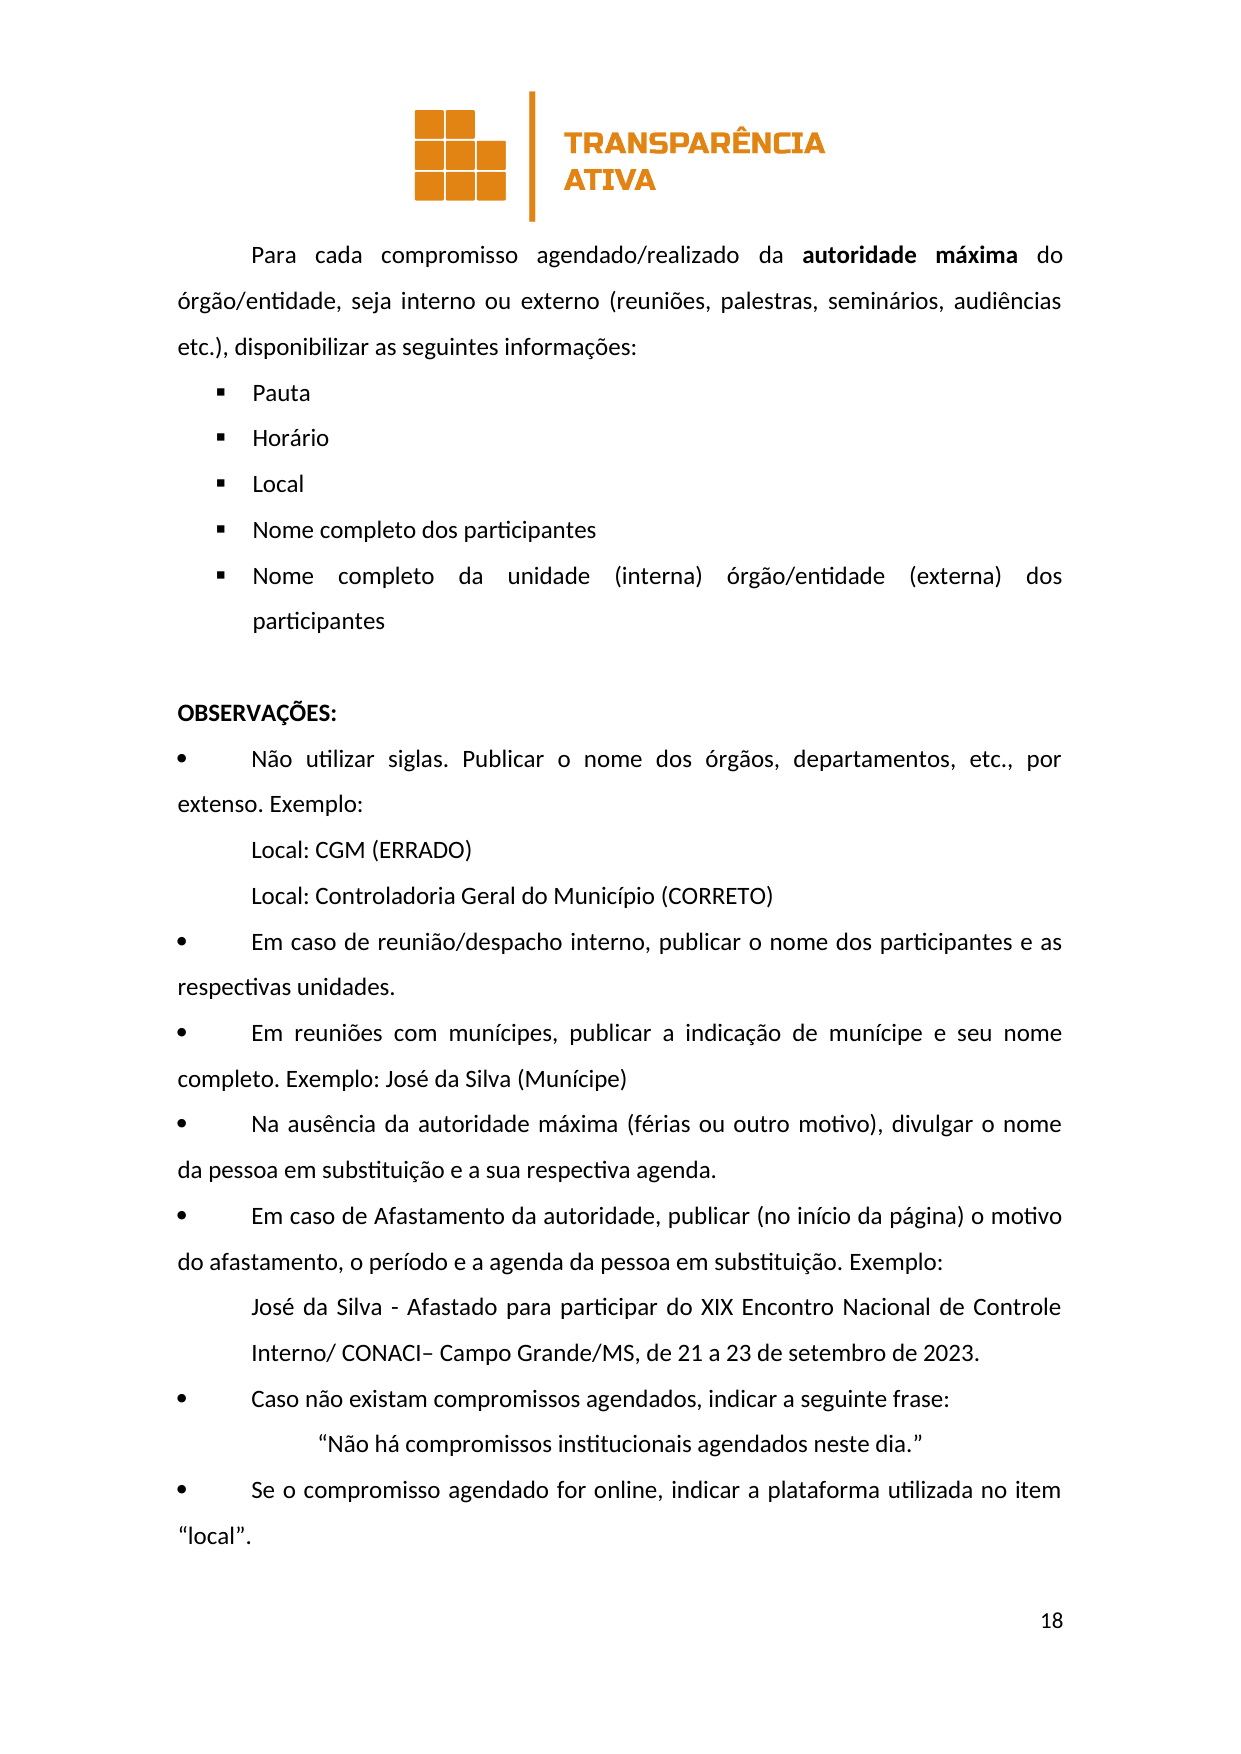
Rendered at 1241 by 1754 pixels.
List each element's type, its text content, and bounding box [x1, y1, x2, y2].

list José da Silva - Afastado para participar do XIX Encontro Nacional de Controle Interno/ CONACI– Campo Grande/MS, de 21 a 23 de setembro de 2023. [288, 1307, 360, 1368]
list Caso não existam compromissos agendados, indicar a seguinte frase: [436, 1383, 497, 1413]
list Se o compromisso agendado for online, indicar a plataforma utilizada no item “local”. [1024, 1474, 1052, 1551]
text Para cada compromisso agendado/realizado da autoridade máxima do órgão/entidade, seja interno ou externo (reuniões, palestras, seminários, audiências etc.), disponibilizar as seguintes informações: [177, 240, 1063, 362]
list Pauta [215, 377, 1063, 407]
list Em reuniões com munícipes, publicar a indicação de munícipe e seu nome completo. Exemplo: José da Silva (Munícipe) [177, 1017, 1063, 1093]
text “Não há compromissos institucionais agendados neste dia.” [225, 1429, 361, 1459]
list Horário [215, 423, 1063, 453]
list Caso não existam compromissos agendados, indicar a seguinte frase: [877, 1383, 956, 1413]
list Local: CGM (ERRADO) [177, 834, 1063, 865]
list Local: Controladoria Geral do Município (CORRETO) [177, 880, 1063, 910]
list Se o compromisso agendado for online, indicar a plataforma utilizada no item “local”. [876, 1474, 930, 1551]
list Caso não existam compromissos agendados, indicar a seguinte frase: [780, 1383, 885, 1413]
text “Não há compromissos institucionais agendados neste dia.” [436, 1429, 497, 1459]
list Nome completo dos participantes [215, 514, 1063, 544]
list Local [215, 468, 1063, 499]
list Não utilizar siglas. Publicar o nome dos órgãos, departamentos, etc., por extenso. Exemplo: [177, 743, 1063, 819]
list Se o compromisso agendado for online, indicar a plataforma utilizada no item “local”. [583, 1526, 761, 1551]
text “Não há compromissos institucionais agendados neste dia.” [373, 1429, 435, 1459]
list Em caso de reunião/despacho interno, publicar o nome dos participantes e as respectivas unidades. [177, 926, 1063, 1002]
text “Não há compromissos institucionais agendados neste dia.” [880, 1429, 930, 1459]
list Se o compromisso agendado for online, indicar a plataforma utilizada no item “local”. [177, 1474, 223, 1551]
list Caso não existam compromissos agendados, indicar a seguinte frase: [373, 1383, 434, 1413]
text “Não há compromissos institucionais agendados neste dia.” [177, 1432, 223, 1459]
list José da Silva - Afastado para participar do XIX Encontro Nacional de Controle Interno/ CONACI– Campo Grande/MS, de 21 a 23 de setembro de 2023. [978, 1299, 1063, 1368]
text “Não há compromissos institucionais agendados neste dia.” [976, 1432, 1023, 1459]
text “Não há compromissos institucionais agendados neste dia.” [652, 1429, 744, 1459]
list Se o compromisso agendado for online, indicar a plataforma utilizada no item “local”. [946, 1474, 974, 1551]
list Se o compromisso agendado for online, indicar a plataforma utilizada no item “local”. [821, 1474, 845, 1551]
text OBSERVAÇÕES: [177, 697, 1063, 727]
list Se o compromisso agendado for online, indicar a plataforma utilizada no item “local”. [225, 1474, 371, 1551]
list Caso não existam compromissos agendados, indicar a seguinte frase: [225, 1383, 286, 1413]
list Caso não existam compromissos agendados, indicar a seguinte frase: [674, 1383, 744, 1413]
list José da Silva - Afastado para participar do XIX Encontro Nacional de Controle Interno/ CONACI– Campo Grande/MS, de 21 a 23 de setembro de 2023. [251, 1291, 744, 1368]
list Nome completo da unidade (interna) órgão/entidade (externa) dos participantes [215, 560, 1063, 636]
list Se o compromisso agendado for online, indicar a plataforma utilizada no item “local”. [373, 1474, 788, 1551]
list Em caso de Afastamento da autoridade, publicar (no início da página) o motivo do afastamento, o período e a agenda da pessoa em substituição. Exemplo: [177, 1200, 1063, 1276]
list Caso não existam compromissos agendados, indicar a seguinte frase: [288, 1383, 360, 1413]
text “Não há compromissos institucionais agendados neste dia.” [500, 1429, 565, 1459]
list Caso não existam compromissos agendados, indicar a seguinte frase: [499, 1383, 672, 1413]
list José da Silva - Afastado para participar do XIX Encontro Nacional de Controle Interno/ CONACI– Campo Grande/MS, de 21 a 23 de setembro de 2023. [761, 1291, 1063, 1368]
list José da Silva - Afastado para participar do XIX Encontro Nacional de Controle Interno/ CONACI– Campo Grande/MS, de 21 a 23 de setembro de 2023. [373, 1303, 435, 1368]
list Caso não existam compromissos agendados, indicar a seguinte frase: [177, 1383, 223, 1413]
list Na ausência da autoridade máxima (férias ou outro motivo), divulgar o nome da pessoa em substituição e a sua respectiva agenda. [177, 1108, 1063, 1185]
text “Não há compromissos institucionais agendados neste dia.” [567, 1430, 651, 1459]
